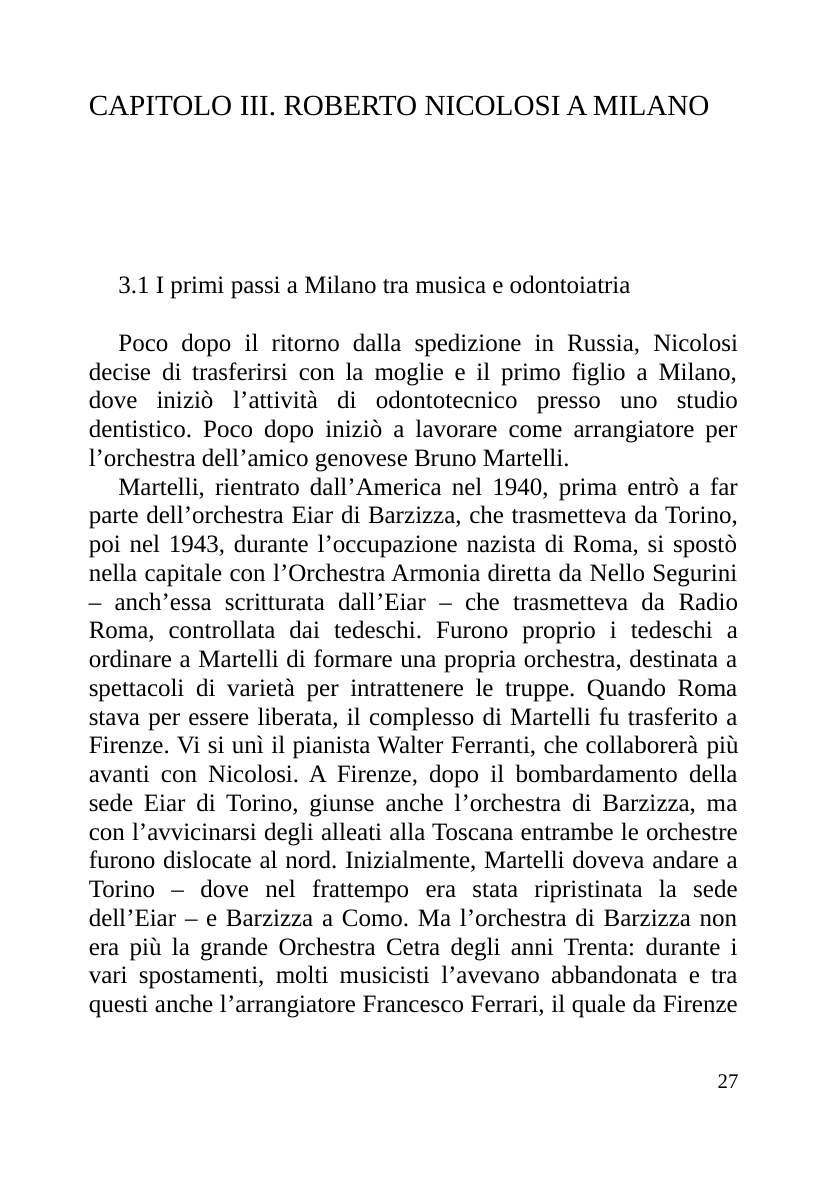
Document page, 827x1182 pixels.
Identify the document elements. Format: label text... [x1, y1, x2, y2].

subtitle CAPITOLO III. ROBERTO NICOLOSI A MILANO [88, 88, 738, 122]
text Poco dopo il ritorno dalla spedizione in Russia, Nicolosi decise di trasferirsi con la moglie e il primo figlio a Milano, dove iniziò l’attività di odontotecnico presso uno studio dentistico. Poco dopo iniziò a lavorare come arrangiatore per l’orchestra dell’amico genovese Bruno Martelli. [88, 328, 738, 472]
text 3.1 I primi passi a Milano tra musica e odontoiatria [88, 270, 738, 298]
text Martelli, rientrato dall’America nel 1940, prima entrò a far parte dell’orchestra Eiar di Barzizza, che trasmetteva da Torino, poi nel 1943, durante l’occupazione nazista di Roma, si spostò nella capitale con l’Orchestra Armonia diretta da Nello Segurini – anch’essa scritturata dall’Eiar – che trasmetteva da Radio Roma, controllata dai tedeschi. Furono proprio i tedeschi a ordinare a Martelli di formare una propria orchestra, destinata a spettacoli di varietà per intrattenere le truppe. Quando Roma stava per essere liberata, il complesso di Martelli fu trasferito a Firenze. Vi si unì il pianista Walter Ferranti, che collaborerà più avanti con Nicolosi. A Firenze, dopo il bombardamento della sede Eiar di Torino, giunse anche l’orchestra di Barzizza, ma con l’avvicinarsi degli alleati alla Toscana entrambe le orchestre furono dislocate al nord. Inizialmente, Martelli doveva andare a Torino – dove nel frattempo era stata ripristinata la sede dell’Eiar – e Barzizza a Como. Ma l’orchestra di Barzizza non era più la grande Orchestra Cetra degli anni Trenta: durante i vari spostamenti, molti musicisti l’avevano abbandonata e tra questi anche l’arrangiatore Francesco Ferrari, il quale da Firenze [88, 472, 738, 1018]
